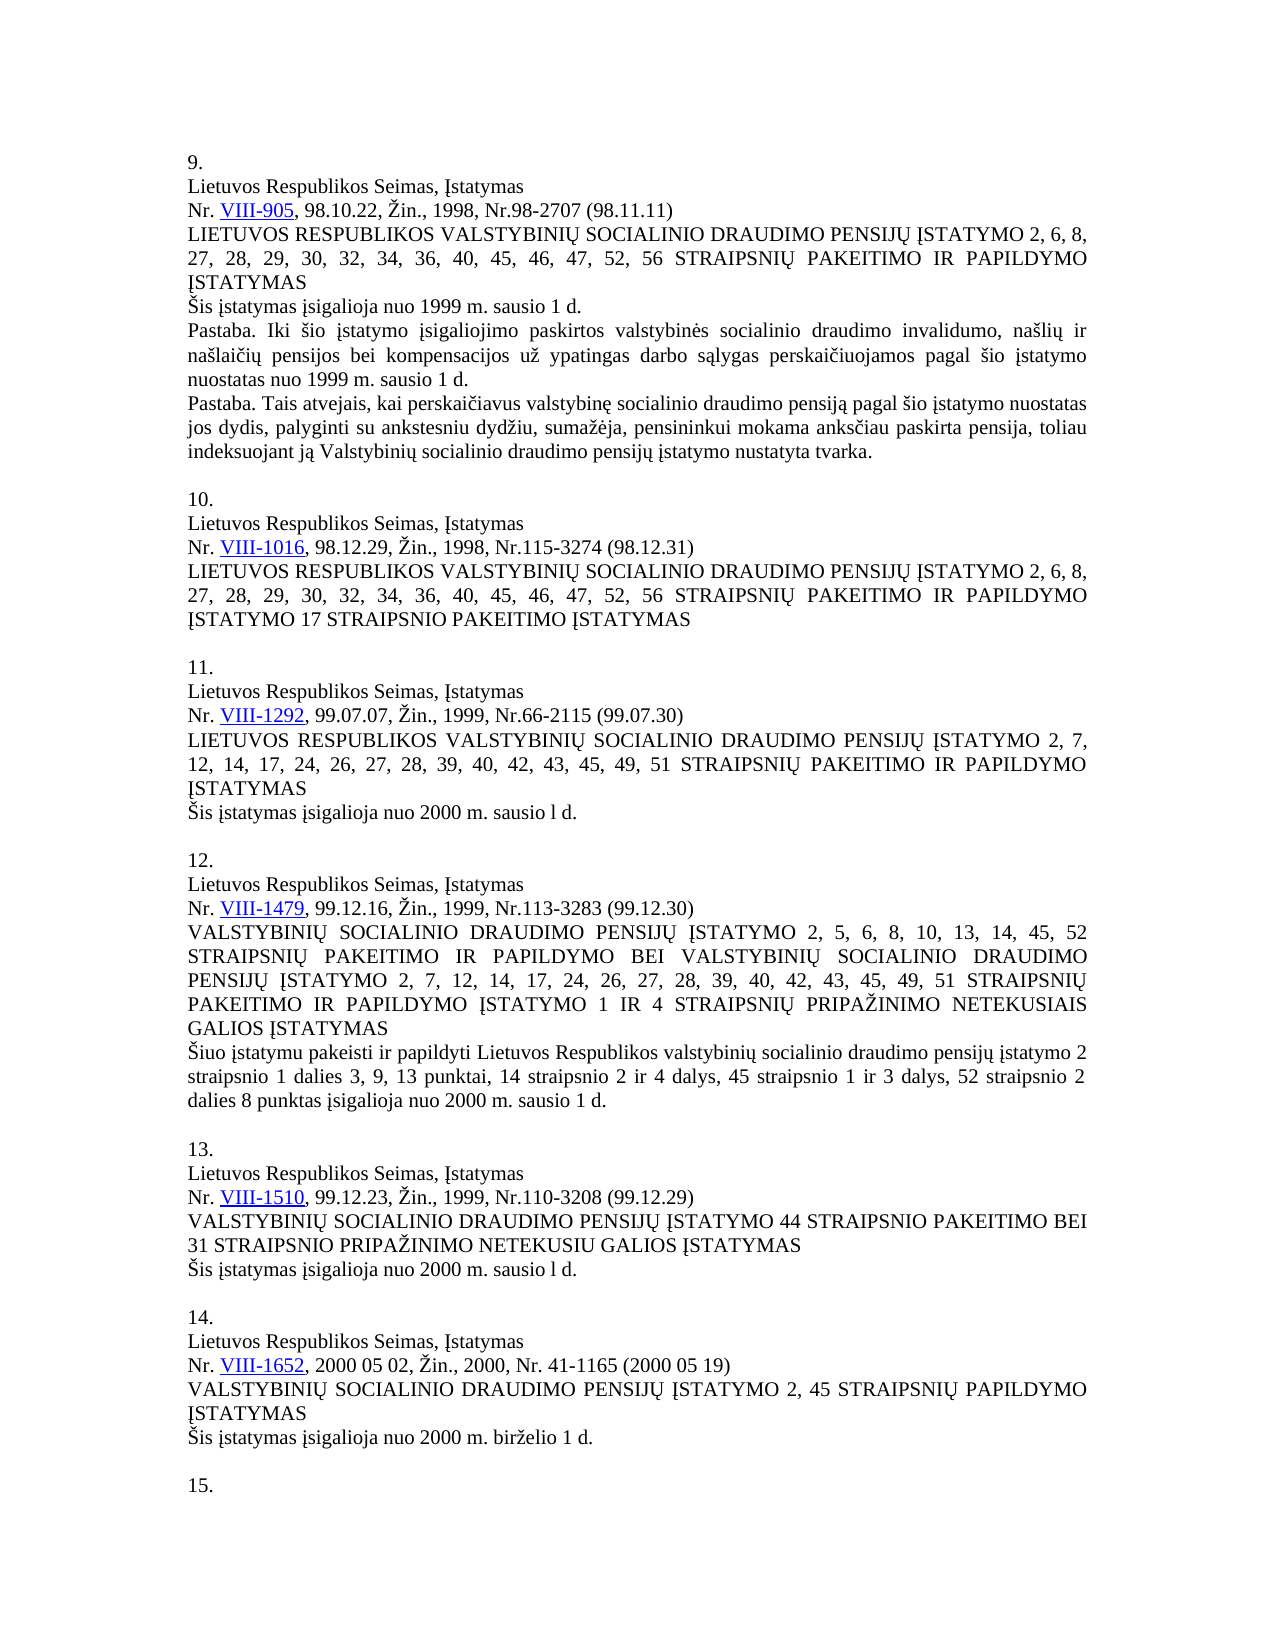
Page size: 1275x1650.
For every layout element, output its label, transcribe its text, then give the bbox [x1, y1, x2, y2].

text Lietuvos Respublikos Seimas, Įstatymas [187, 1329, 1088, 1353]
text 12. [187, 848, 1088, 872]
text Šis įstatymas įsigalioja nuo 1999 m. sausio 1 d. [187, 294, 1088, 318]
text Lietuvos Respublikos Seimas, Įstatymas [187, 1161, 1088, 1185]
text 14. [187, 1305, 1088, 1329]
text VALSTYBINIŲ SOCIALINIO DRAUDIMO PENSIJŲ ĮSTATYMO 2, 45 STRAIPSNIŲ PAPILDYMO ĮSTATYMAS [187, 1377, 1088, 1425]
text Lietuvos Respublikos Seimas, Įstatymas [187, 174, 1088, 198]
text Lietuvos Respublikos Seimas, Įstatymas [187, 511, 1088, 535]
text Šis įstatymas įsigalioja nuo 2000 m. birželio 1 d. [187, 1425, 1088, 1449]
text Lietuvos Respublikos Seimas, Įstatymas [187, 872, 1088, 896]
text Nr. VIII-1292, 99.07.07, Žin., 1999, Nr.66-2115 (99.07.30) [187, 703, 1088, 727]
text Šis įstatymas įsigalioja nuo 2000 m. sausio l d. [187, 1257, 1088, 1281]
text LIETUVOS RESPUBLIKOS VALSTYBINIŲ SOCIALINIO DRAUDIMO PENSIJŲ ĮSTATYMO 2, 6, 8, 27, 28, 29, 30, 32, 34, 36, 40, 45, 46, 47, 52, 56 STRAIPSNIŲ PAKEITIMO IR PAPILDYMO ĮSTATYMAS [187, 222, 1088, 294]
text Lietuvos Respublikos Seimas, Įstatymas [187, 679, 1088, 703]
text LIETUVOS RESPUBLIKOS VALSTYBINIŲ SOCIALINIO DRAUDIMO PENSIJŲ ĮSTATYMO 2, 6, 8, 27, 28, 29, 30, 32, 34, 36, 40, 45, 46, 47, 52, 56 STRAIPSNIŲ PAKEITIMO IR PAPILDYMO ĮSTATYMO 17 STRAIPSNIO PAKEITIMO ĮSTATYMAS [187, 559, 1088, 631]
text Pastaba. Tais atvejais, kai perskaičiavus valstybinę socialinio draudimo pensiją pagal šio įstatymo nuostatas jos dydis, palyginti su ankstesniu dydžiu, sumažėja, pensininkui mokama anksčiau paskirta pensija, toliau indeksuojant ją Valstybinių socialinio draudimo pensijų įstatymo nustatyta tvarka. [187, 391, 1088, 463]
text Nr. VIII-905, 98.10.22, Žin., 1998, Nr.98-2707 (98.11.11) [187, 198, 1088, 222]
text Šiuo įstatymu pakeisti ir papildyti Lietuvos Respublikos valstybinių socialinio draudimo pensijų įstatymo 2 straipsnio 1 dalies 3, 9, 13 punktai, 14 straipsnio 2 ir 4 dalys, 45 straipsnio 1 ir 3 dalys, 52 straipsnio 2 dalies 8 punktas įsigalioja nuo 2000 m. sausio 1 d. [187, 1040, 1088, 1112]
text VALSTYBINIŲ SOCIALINIO DRAUDIMO PENSIJŲ ĮSTATYMO 2, 5, 6, 8, 10, 13, 14, 45, 52 STRAIPSNIŲ PAKEITIMO IR PAPILDYMO BEI VALSTYBINIŲ SOCIALINIO DRAUDIMO PENSIJŲ ĮSTATYMO 2, 7, 12, 14, 17, 24, 26, 27, 28, 39, 40, 42, 43, 45, 49, 51 STRAIPSNIŲ PAKEITIMO IR PAPILDYMO ĮSTATYMO 1 IR 4 STRAIPSNIŲ PRIPAŽINIMO NETEKUSIAIS GALIOS ĮSTATYMAS [187, 920, 1088, 1040]
text LIETUVOS RESPUBLIKOS VALSTYBINIŲ SOCIALINIO DRAUDIMO PENSIJŲ ĮSTATYMO 2, 7, 12, 14, 17, 24, 26, 27, 28, 39, 40, 42, 43, 45, 49, 51 STRAIPSNIŲ PAKEITIMO IR PAPILDYMO ĮSTATYMAS [187, 727, 1088, 800]
text 13. [187, 1137, 1088, 1161]
text 9. [187, 150, 1088, 174]
text 10. [187, 487, 1088, 511]
text Nr. VIII-1016, 98.12.29, Žin., 1998, Nr.115-3274 (98.12.31) [187, 535, 1088, 559]
text Nr. VIII-1479, 99.12.16, Žin., 1999, Nr.113-3283 (99.12.30) [187, 896, 1088, 920]
text 11. [187, 655, 1088, 679]
text Šis įstatymas įsigalioja nuo 2000 m. sausio l d. [187, 800, 1088, 824]
text Pastaba. Iki šio įstatymo įsigaliojimo paskirtos valstybinės socialinio draudimo invalidumo, našlių ir našlaičių pensijos bei kompensacijos už ypatingas darbo sąlygas perskaičiuojamos pagal šio įstatymo nuostatas nuo 1999 m. sausio 1 d. [187, 318, 1088, 391]
text 15. [187, 1473, 1088, 1497]
text Nr. VIII-1652, 2000 05 02, Žin., 2000, Nr. 41-1165 (2000 05 19) [187, 1353, 1088, 1377]
text Nr. VIII-1510, 99.12.23, Žin., 1999, Nr.110-3208 (99.12.29) [187, 1185, 1088, 1209]
text VALSTYBINIŲ SOCIALINIO DRAUDIMO PENSIJŲ ĮSTATYMO 44 STRAIPSNIO PAKEITIMO BEI 31 STRAIPSNIO PRIPAŽINIMO NETEKUSIU GALIOS ĮSTATYMAS [187, 1209, 1088, 1257]
